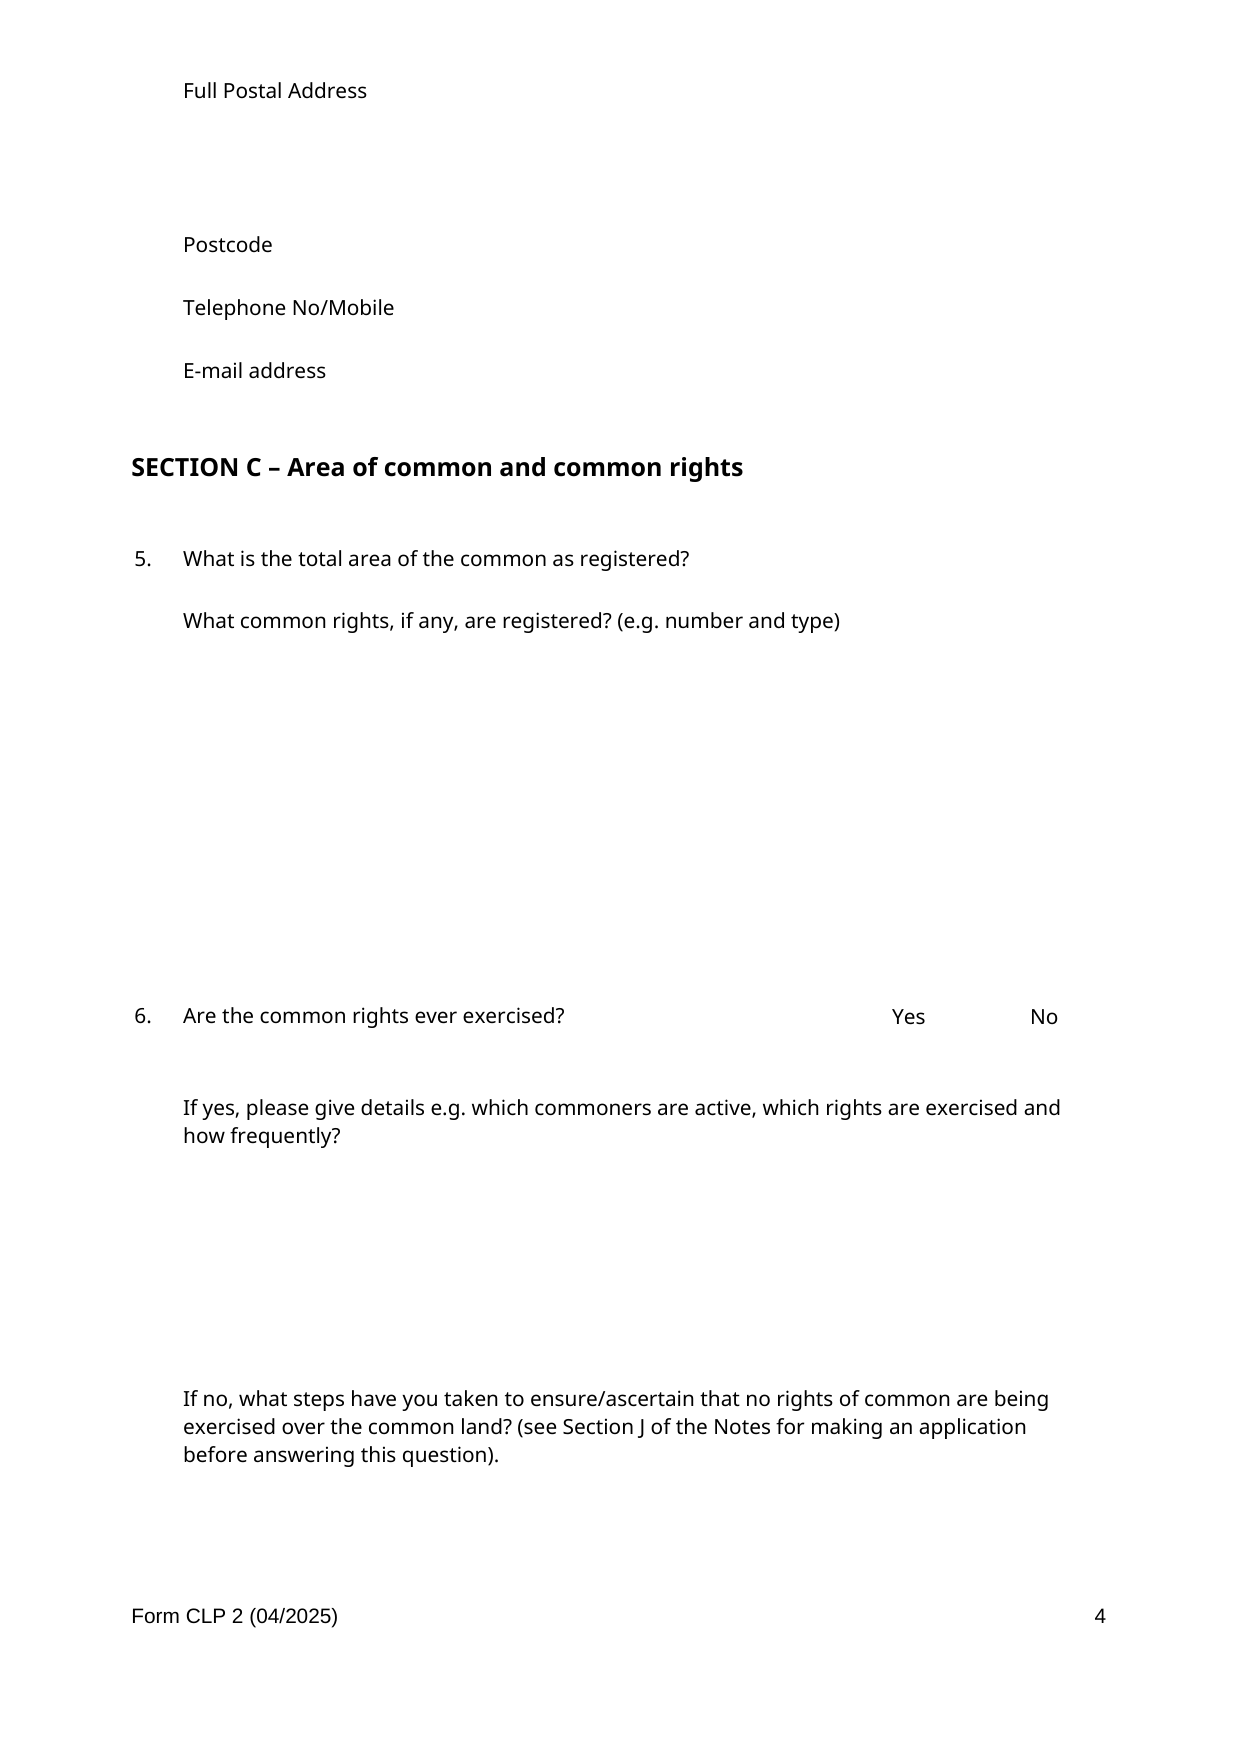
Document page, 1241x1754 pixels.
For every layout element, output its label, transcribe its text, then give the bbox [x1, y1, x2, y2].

table_cell 6. [131, 884, 180, 1062]
table_cell [844, 884, 889, 1062]
table_cell [1078, 604, 1091, 641]
table_cell Yes [889, 884, 982, 1062]
table_header [1078, 541, 1091, 603]
table_cell [983, 884, 1027, 1062]
table_header [131, 74, 180, 416]
table_cell Full Postal Address [180, 74, 480, 228]
table_cell Telephone No/Mobile [180, 290, 480, 353]
table_cell Postcode [180, 228, 480, 290]
table_cell [1078, 641, 1091, 884]
table_cell [131, 1239, 180, 1475]
table_cell [131, 641, 180, 884]
table_header What is the total area of the common as registered? [180, 541, 841, 603]
table_header 5. [131, 541, 180, 603]
table_cell [131, 1062, 180, 1239]
table_cell [480, 353, 1080, 416]
table_cell If no, what steps have you taken to ensure/ascertain that no rights of common are being exercised over the common land? (see Section J of the Notes for making an application before answering this question). [180, 1239, 1091, 1475]
text SECTION C – Area of common and common rights [131, 450, 1125, 484]
table_cell What common rights, if any, are registered? (e.g. number and type) [180, 604, 1077, 641]
table_cell [480, 290, 1080, 353]
table_cell If yes, please give details e.g. which commoners are active, which rights are exercised and how frequently? [180, 1062, 1091, 1239]
table_cell [480, 228, 1080, 290]
table_cell Are the common rights ever exercised? [180, 884, 844, 1062]
table_cell No [1027, 884, 1091, 1062]
table_cell E-mail address [180, 353, 480, 416]
table_cell [131, 604, 180, 641]
table_header [841, 541, 1077, 603]
table_cell [180, 641, 1077, 884]
table_cell [480, 74, 1080, 228]
